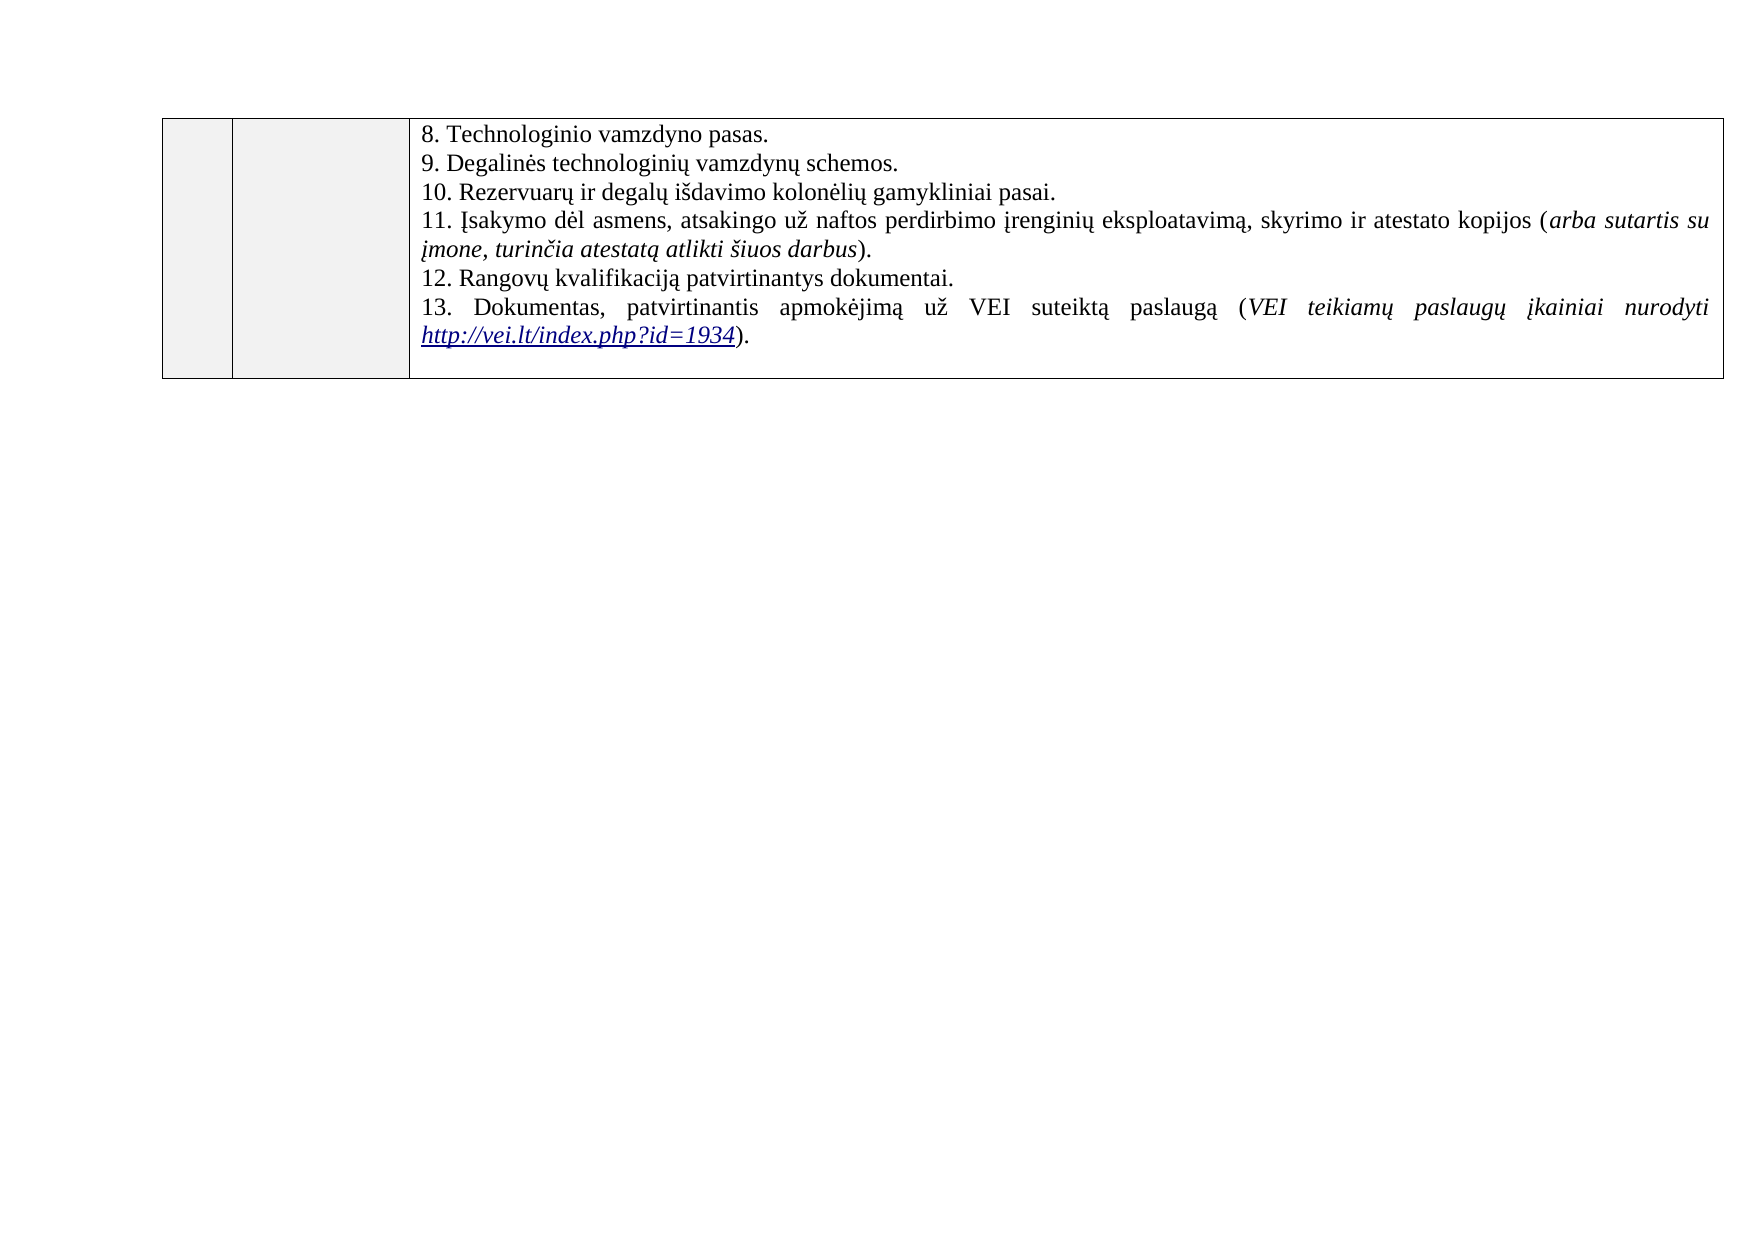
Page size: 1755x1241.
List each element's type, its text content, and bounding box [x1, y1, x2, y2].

table_cell [163, 119, 232, 378]
table_cell [233, 119, 409, 378]
table_cell 8. Technologinio vamzdyno pasas. 9. Degalinės technologinių vamzdynų schemos. 10. Rezervuarų ir degalų išdavimo kolonėlių gamykliniai pasai. 11. Įsakymo dėl asmens, atsakingo už naftos perdirbimo įrenginių eksploatavimą, skyrimo ir atestato kopijos (arba sutartis su įmone, turinčia atestatą atlikti šiuos darbus). 12. Rangovų kvalifikaciją patvirtinantys dokumentai. 13. Dokumentas, patvirtinantis apmokėjimą už VEI suteiktą paslaugą (VEI teikiamų paslaugų įkainiai nurodyti http://vei.lt/index.php?id=1934). [410, 119, 1723, 378]
